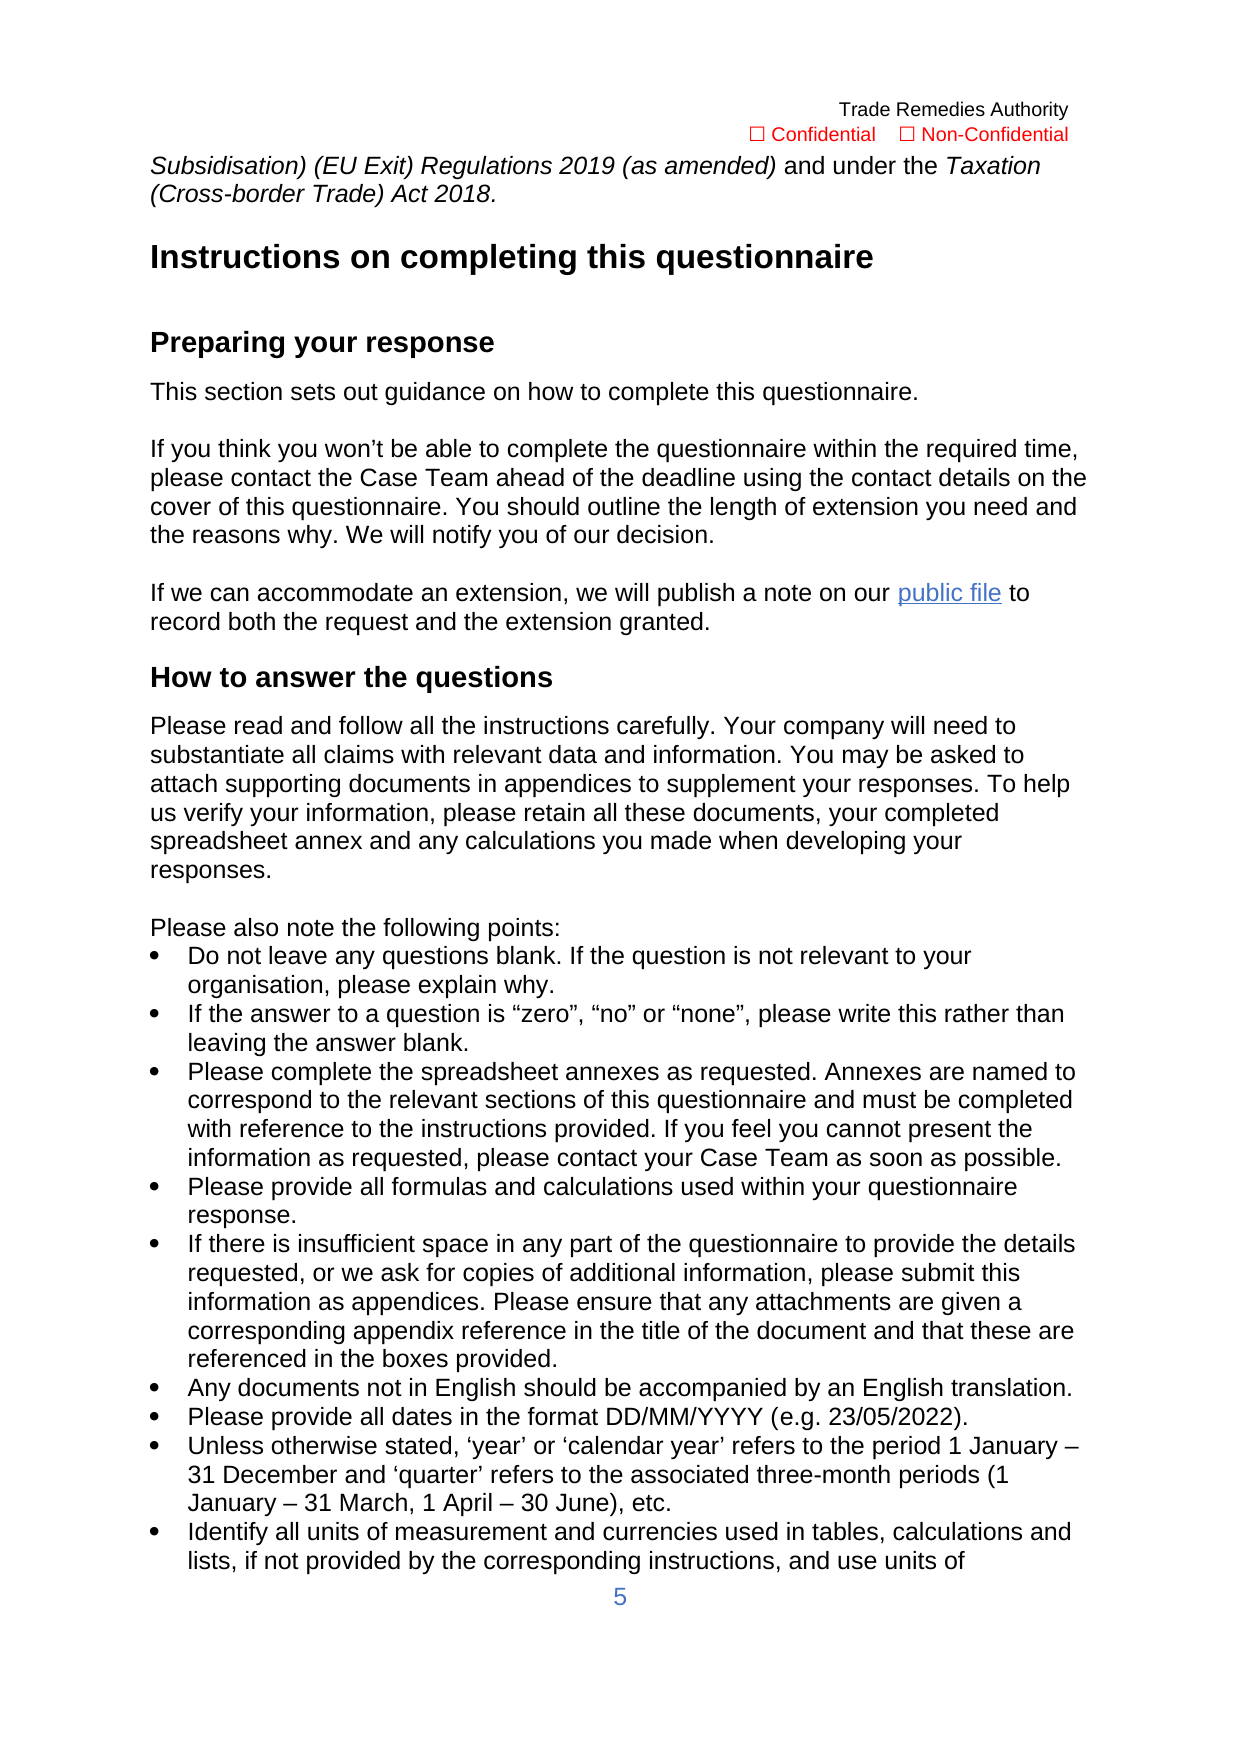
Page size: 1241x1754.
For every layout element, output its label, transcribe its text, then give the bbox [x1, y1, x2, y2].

text This section sets out guidance on how to complete this questionnaire. [150, 376, 1090, 405]
list Any documents not in English should be accompanied by an English translation. [150, 1373, 1090, 1402]
text Please read and follow all the instructions carefully. Your company will need to substantiate all claims with relevant data and information. You may be asked to attach supporting documents in appendices to supplement your responses. To help us verify your information, please retain all these documents, your completed spreadsheet annex and any calculations you made when developing your responses. [150, 711, 1090, 884]
subtitle Preparing your response [150, 325, 1090, 359]
list Please provide all dates in the format DD/MM/YYYY (e.g. 23/05/2022). [150, 1402, 1090, 1431]
list Unless otherwise stated, ‘year’ or ‘calendar year’ refers to the period 1 January – 31 December and ‘quarter’ refers to the associated three-month periods (1 January – 31 March, 1 April – 30 June), etc. [150, 1431, 1090, 1517]
subtitle How to answer the questions [150, 660, 1090, 694]
subtitle Instructions on completing this questionnaire [150, 237, 1090, 275]
list Please provide all formulas and calculations used within your questionnaire response. [150, 1172, 1090, 1229]
text Subsidisation) (EU Exit) Regulations 2019 (as amended) and under the Taxation (Cross-border Trade) Act 2018. [150, 151, 1090, 208]
text If we can accommodate an extension, we will publish a note on our public file to record both the request and the extension granted. [150, 578, 1090, 635]
list Do not leave any questions blank. If the question is not relevant to your organisation, please explain why. [150, 941, 1090, 999]
list Please complete the spreadsheet annexes as requested. Annexes are named to correspond to the relevant sections of this questionnaire and must be completed with reference to the instructions provided. If you feel you cannot present the information as requested, please contact your Case Team as soon as possible. [150, 1057, 1090, 1172]
text If you think you won’t be able to complete the questionnaire within the required time, please contact the Case Team ahead of the deadline using the contact details on the cover of this questionnaire. You should outline the length of extension you need and the reasons why. We will notify you of our decision. [150, 434, 1090, 549]
list If there is insufficient space in any part of the questionnaire to provide the details requested, or we ask for copies of additional information, please submit this information as appendices. Please ensure that any attachments are given a corresponding appendix reference in the title of the document and that these are referenced in the boxes provided. [150, 1229, 1090, 1373]
text Please also note the following points: [150, 913, 1090, 941]
list If the answer to a question is “zero”, “no” or “none”, please write this rather than leaving the answer blank. [150, 999, 1090, 1057]
list Identify all units of measurement and currencies used in tables, calculations and lists, if not provided by the corresponding instructions, and use units of [150, 1517, 1090, 1575]
